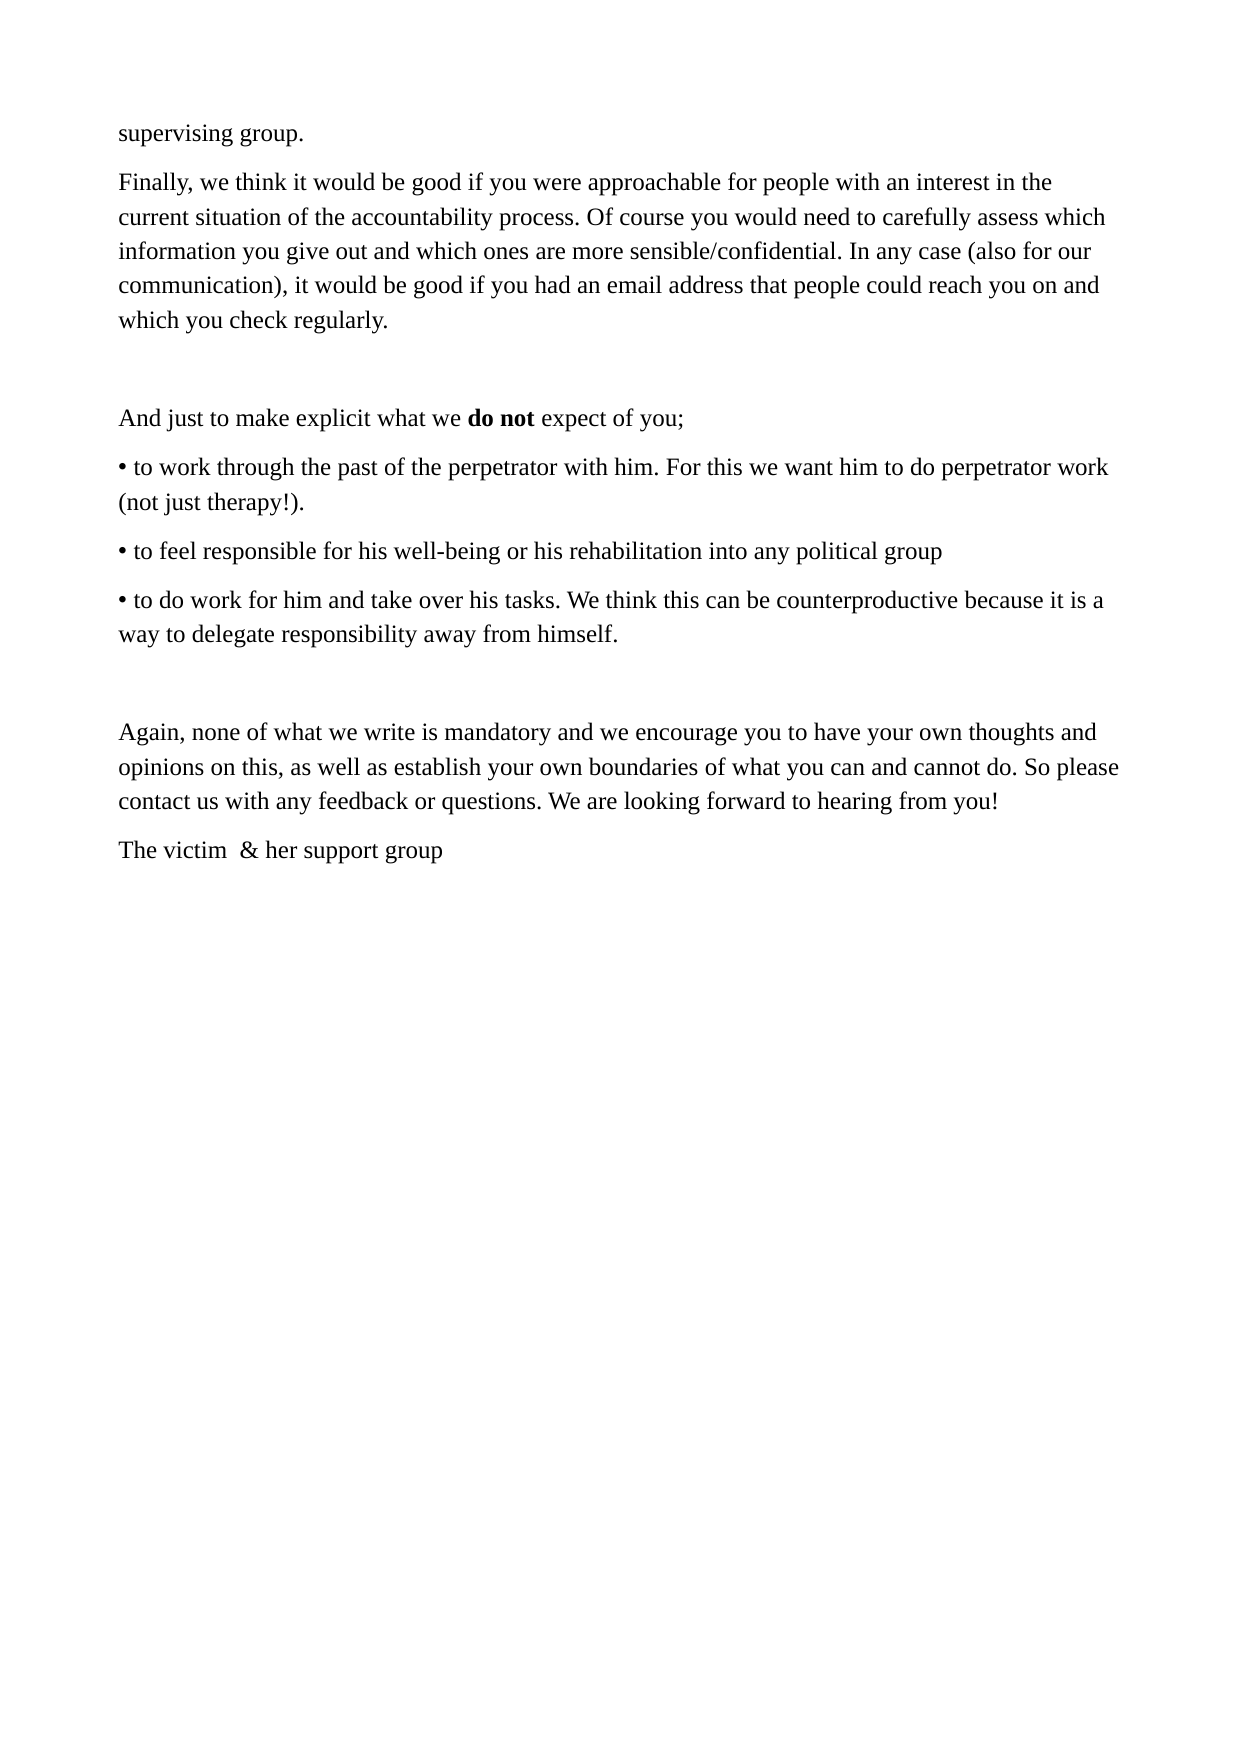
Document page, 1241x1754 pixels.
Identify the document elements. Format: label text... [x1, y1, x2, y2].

text Again, none of what we write is mandatory and we encourage you to have your own thoughts and opinions on this, as well as establish your own boundaries of what you can and cannot do. So please contact us with any feedback or questions. We are looking forward to hearing from you! [118, 717, 1122, 815]
list to feel responsible for his well-being or his rehabilitation into any political group [118, 536, 1122, 564]
text And just to make explicit what we do not expect of you; [118, 403, 1122, 432]
list to do work for him and take over his tasks. We think this can be counterproductive because it is a way to delegate responsibility away from himself. [118, 585, 1122, 648]
text supervising group. [118, 118, 1122, 147]
text The victim & her support group [118, 836, 1122, 864]
list to work through the past of the perpetrator with him. For this we want him to do perpetrator work (not just therapy!). [118, 452, 1122, 516]
text Finally, we think it would be good if you were approachable for people with an interest in the current situation of the accountability process. Of course you would need to carefully assess which information you give out and which ones are more sensible/confidential. In any case (also for our communication), it would be good if you had an email address that people could reach you on and which you check regularly. [118, 167, 1122, 334]
